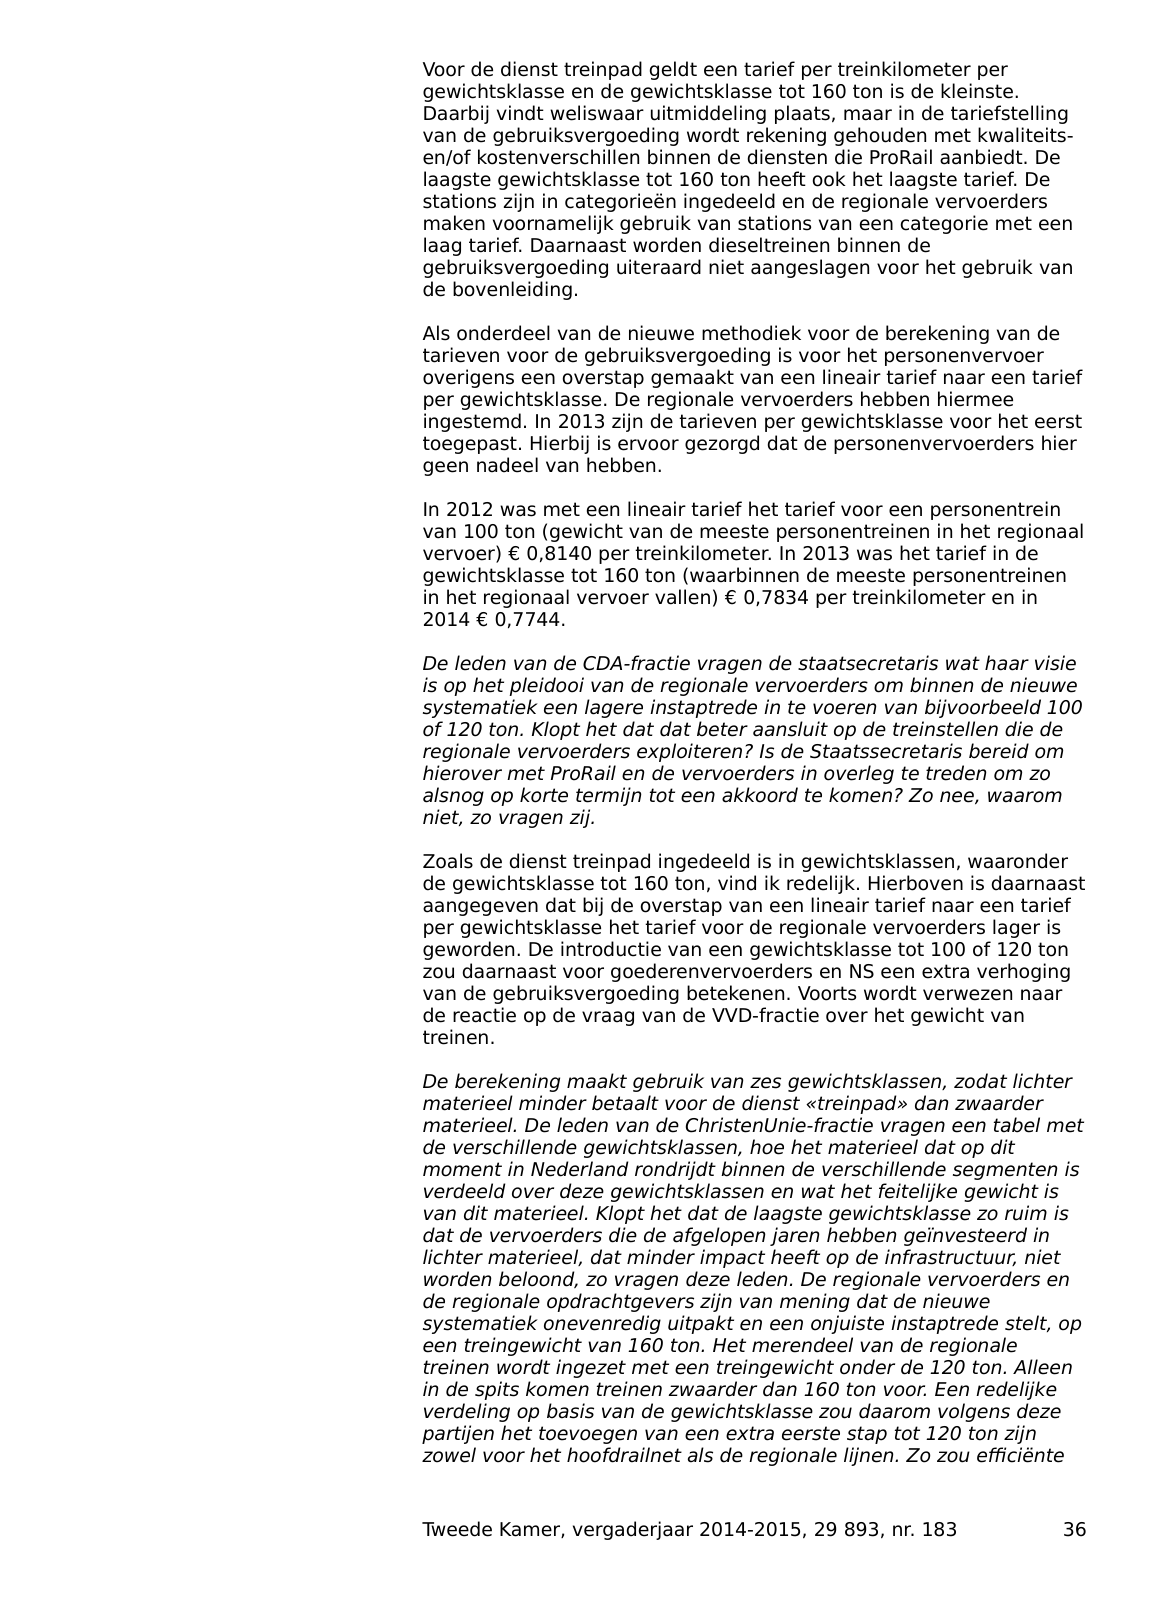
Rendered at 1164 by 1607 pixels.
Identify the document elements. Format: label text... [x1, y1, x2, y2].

text Voor de dienst treinpad geldt een tarief per treinkilometer per gewichtsklasse en de gewichtsklasse tot 160 ton is de kleinste. Daarbij vindt weliswaar uitmiddeling plaats, maar in de tariefstelling van de gebruiksvergoeding wordt rekening gehouden met kwaliteits- en/of kostenverschillen binnen de diensten die ProRail aanbiedt. De laagste gewichtsklasse tot 160 ton heeft ook het laagste tarief. De stations zijn in categorieën ingedeeld en de regionale vervoerders maken voornamelijk gebruik van stations van een categorie met een laag tarief. Daarnaast worden dieseltreinen binnen de gebruiksvergoeding uiteraard niet aangeslagen voor het gebruik van de bovenleiding. [422, 59, 1087, 301]
text In 2012 was met een lineair tarief het tarief voor een personentrein van 100 ton (gewicht van de meeste personentreinen in het regionaal vervoer) € 0,8140 per treinkilometer. In 2013 was het tarief in de gewichtsklasse tot 160 ton (waarbinnen de meeste personentreinen in het regionaal vervoer vallen) € 0,7834 per treinkilometer en in 2014 € 0,7744. [422, 499, 1087, 631]
text Zoals de dienst treinpad ingedeeld is in gewichtsklassen, waaronder de gewichtsklasse tot 160 ton, vind ik redelijk. Hierboven is daarnaast aangegeven dat bij de overstap van een lineair tarief naar een tarief per gewichtsklasse het tarief voor de regionale vervoerders lager is geworden. De introductie van een gewichtsklasse tot 100 of 120 ton zou daarnaast voor goederenvervoerders en NS een extra verhoging van de gebruiksvergoeding betekenen. Voorts wordt verwezen naar de reactie op de vraag van de VVD-fractie over het gewicht van treinen. [422, 851, 1087, 1049]
text De leden van de CDA-fractie vragen de staatsecretaris wat haar visie is op het pleidooi van de regionale vervoerders om binnen de nieuwe systematiek een lagere instaptrede in te voeren van bijvoorbeeld 100 of 120 ton. Klopt het dat dat beter aansluit op de treinstellen die de regionale vervoerders exploiteren? Is de Staatssecretaris bereid om hierover met ProRail en de vervoerders in overleg te treden om zo alsnog op korte termijn tot een akkoord te komen? Zo nee, waarom niet, zo vragen zij. [422, 653, 1087, 829]
text Als onderdeel van de nieuwe methodiek voor de berekening van de tarieven voor de gebruiksvergoeding is voor het personenvervoer overigens een overstap gemaakt van een lineair tarief naar een tarief per gewichtsklasse. De regionale vervoerders hebben hiermee ingestemd. In 2013 zijn de tarieven per gewichtsklasse voor het eerst toegepast. Hierbij is ervoor gezorgd dat de personenvervoerders hier geen nadeel van hebben. [422, 323, 1087, 477]
text De berekening maakt gebruik van zes gewichtsklassen, zodat lichter materieel minder betaalt voor de dienst «treinpad» dan zwaarder materieel. De leden van de ChristenUnie-fractie vragen een tabel met de verschillende gewichtsklassen, hoe het materieel dat op dit moment in Nederland rondrijdt binnen de verschillende segmenten is verdeeld over deze gewichtsklassen en wat het feitelijke gewicht is van dit materieel. Klopt het dat de laagste gewichtsklasse zo ruim is dat de vervoerders die de afgelopen jaren hebben geïnvesteerd in lichter materieel, dat minder impact heeft op de infrastructuur, niet worden beloond, zo vragen deze leden. De regionale vervoerders en de regionale opdrachtgevers zijn van mening dat de nieuwe systematiek onevenredig uitpakt en een onjuiste instaptrede stelt, op een treingewicht van 160 ton. Het merendeel van de regionale treinen wordt ingezet met een treingewicht onder de 120 ton. Alleen in de spits komen treinen zwaarder dan 160 ton voor. Een redelijke verdeling op basis van de gewichtsklasse zou daarom volgens deze partijen het toevoegen van een extra eerste stap tot 120 ton zijn zowel voor het hoofdrailnet als de regionale lijnen. Zo zou efficiënte [422, 1071, 1087, 1467]
